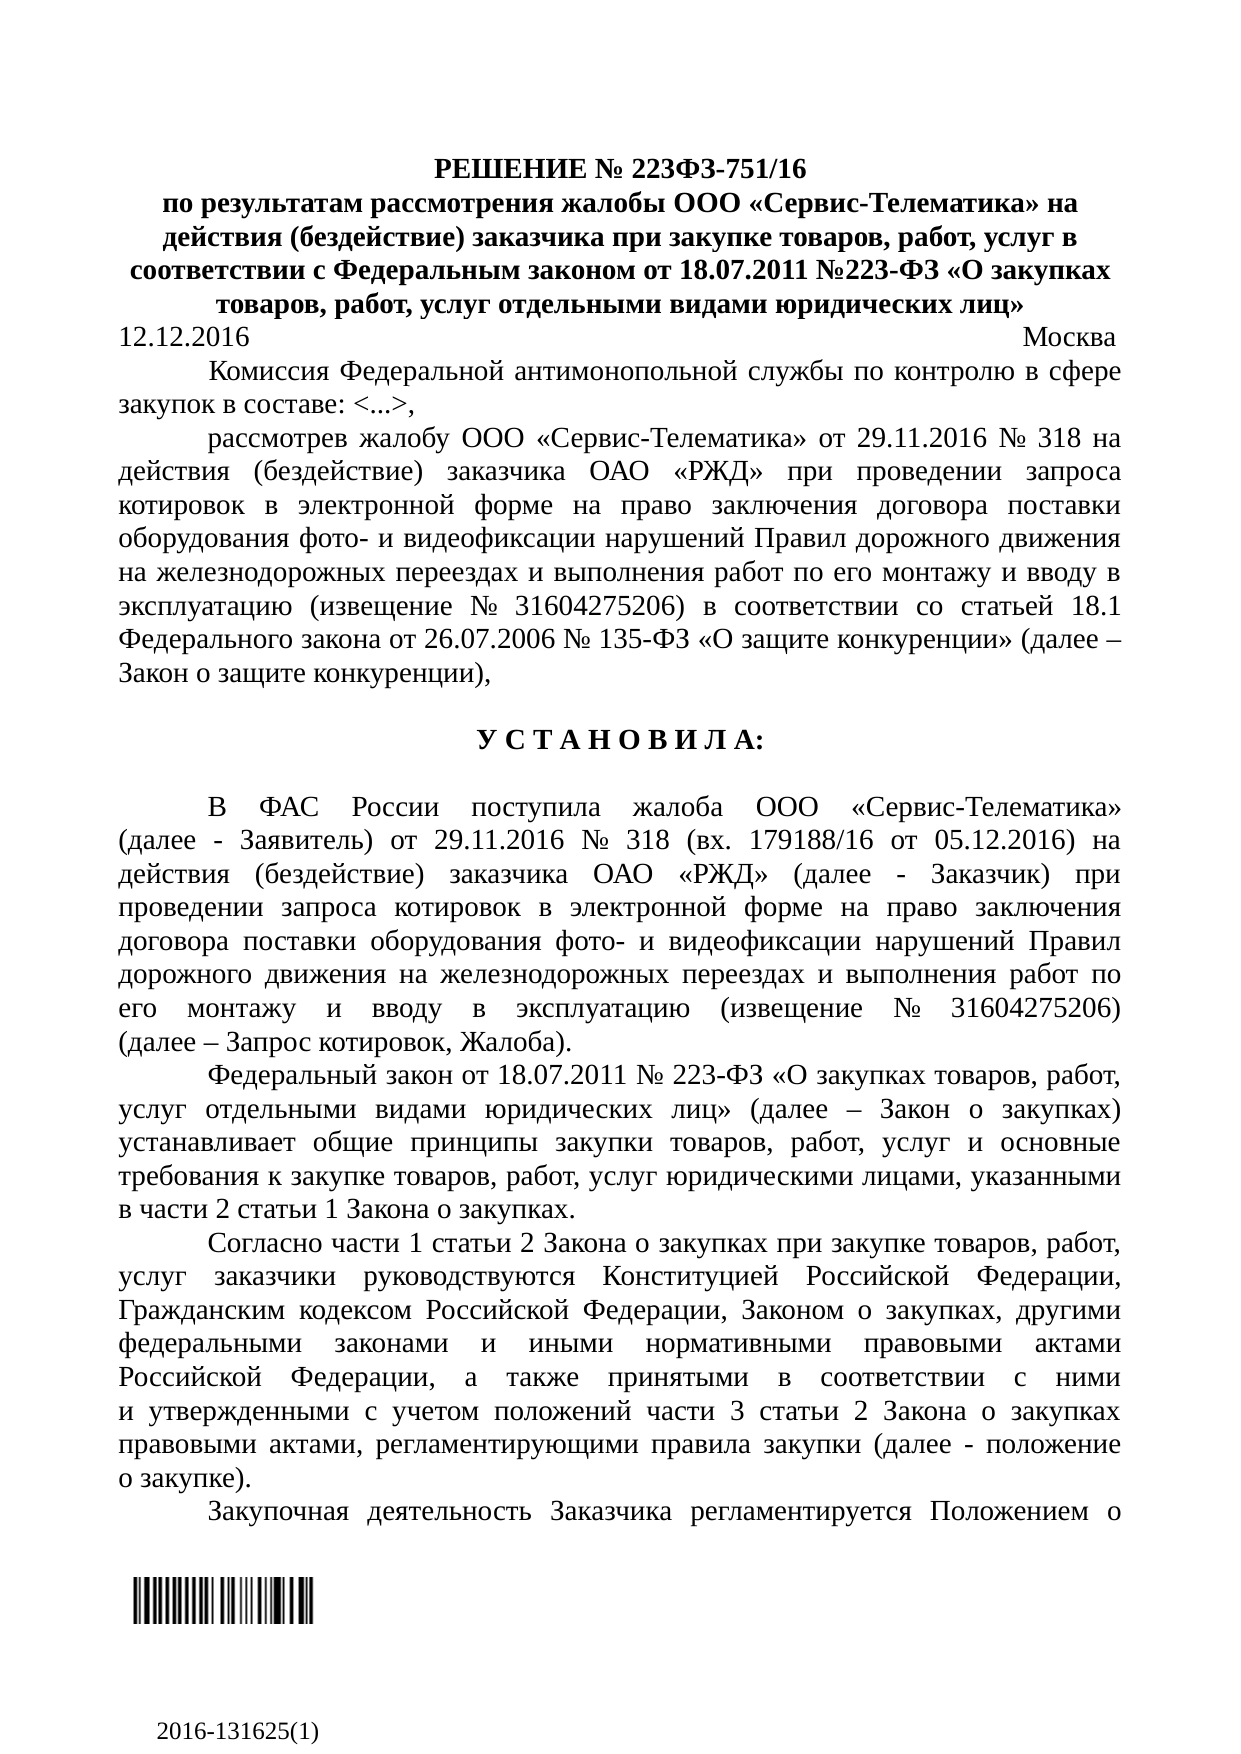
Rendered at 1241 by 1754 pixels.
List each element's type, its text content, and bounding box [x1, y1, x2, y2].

text рассмотрев жалобу ООО «Сервис-Телематика» от 29.11.2016 № 318 на действия (бездействие) заказчика ОАО «РЖД» при проведении запроса котировок в электронной форме на право заключения договора поставки оборудования фото- и видеофиксации нарушений Правил дорожного движения на железнодорожных переездах и выполнения работ по его монтажу и вводу в эксплуатацию (извещение № 31604275206) в соответствии со статьей 18.1 Федерального закона от 26.07.2006 № 135-ФЗ «О защите конкуренции» (далее – Закон о защите конкуренции), [118, 420, 1122, 688]
text Закупочная деятельность Заказчика регламентируется Положением о [118, 1493, 1122, 1527]
picture [118, 1577, 331, 1624]
text Согласно части 1 статьи 2 Закона о закупках при закупке товаров, работ, услуг заказчики руководствуются Конституцией Российской Федерации, Гражданским кодексом Российской Федерации, Законом о закупках, другими федеральными законами и иными нормативными правовыми актами Российской Федерации, а также принятыми в соответствии с ними и утвержденными с учетом положений части 3 статьи 2 Закона о закупках правовыми актами, регламентирующими правила закупки (далее - положение о закупке). [118, 1225, 1122, 1493]
text по результатам рассмотрения жалобы ООО «Сервис-Телематика» на действия (бездействие) заказчика при закупке товаров, работ, услуг в соответствии с Федеральным законом от 18.07.2011 №223-ФЗ «О закупках товаров, работ, услуг отдельными видами юридических лиц» [118, 185, 1122, 319]
text Федеральный закон от 18.07.2011 № 223-ФЗ «О закупках товаров, работ, услуг отдельными видами юридических лиц» (далее – Закон о закупках) устанавливает общие принципы закупки товаров, работ, услуг и основные требования к закупке товаров, работ, услуг юридическими лицами, указанными в части 2 статьи 1 Закона о закупках. [118, 1057, 1122, 1225]
text У С Т А Н О В И Л А: [118, 722, 1122, 755]
text 12.12.2016 Москва [118, 319, 1122, 353]
text Комиссия Федеральной антимонопольной службы по контролю в сфере закупок в составе: <...>, [118, 353, 1122, 420]
text В ФАС России поступила жалоба ООО «Сервис-Телематика» (далее - Заявитель) от 29.11.2016 № 318 (вх. 179188/16 от 05.12.2016) на действия (бездействие) заказчика ОАО «РЖД» (далее - Заказчик) при проведении запроса котировок в электронной форме на право заключения договора поставки оборудования фото- и видеофиксации нарушений Правил дорожного движения на железнодорожных переездах и выполнения работ по его монтажу и вводу в эксплуатацию (извещение № 31604275206) (далее – Запрос котировок, Жалоба). [118, 789, 1122, 1057]
text РЕШЕНИЕ № 223ФЗ-751/16 [118, 152, 1122, 185]
